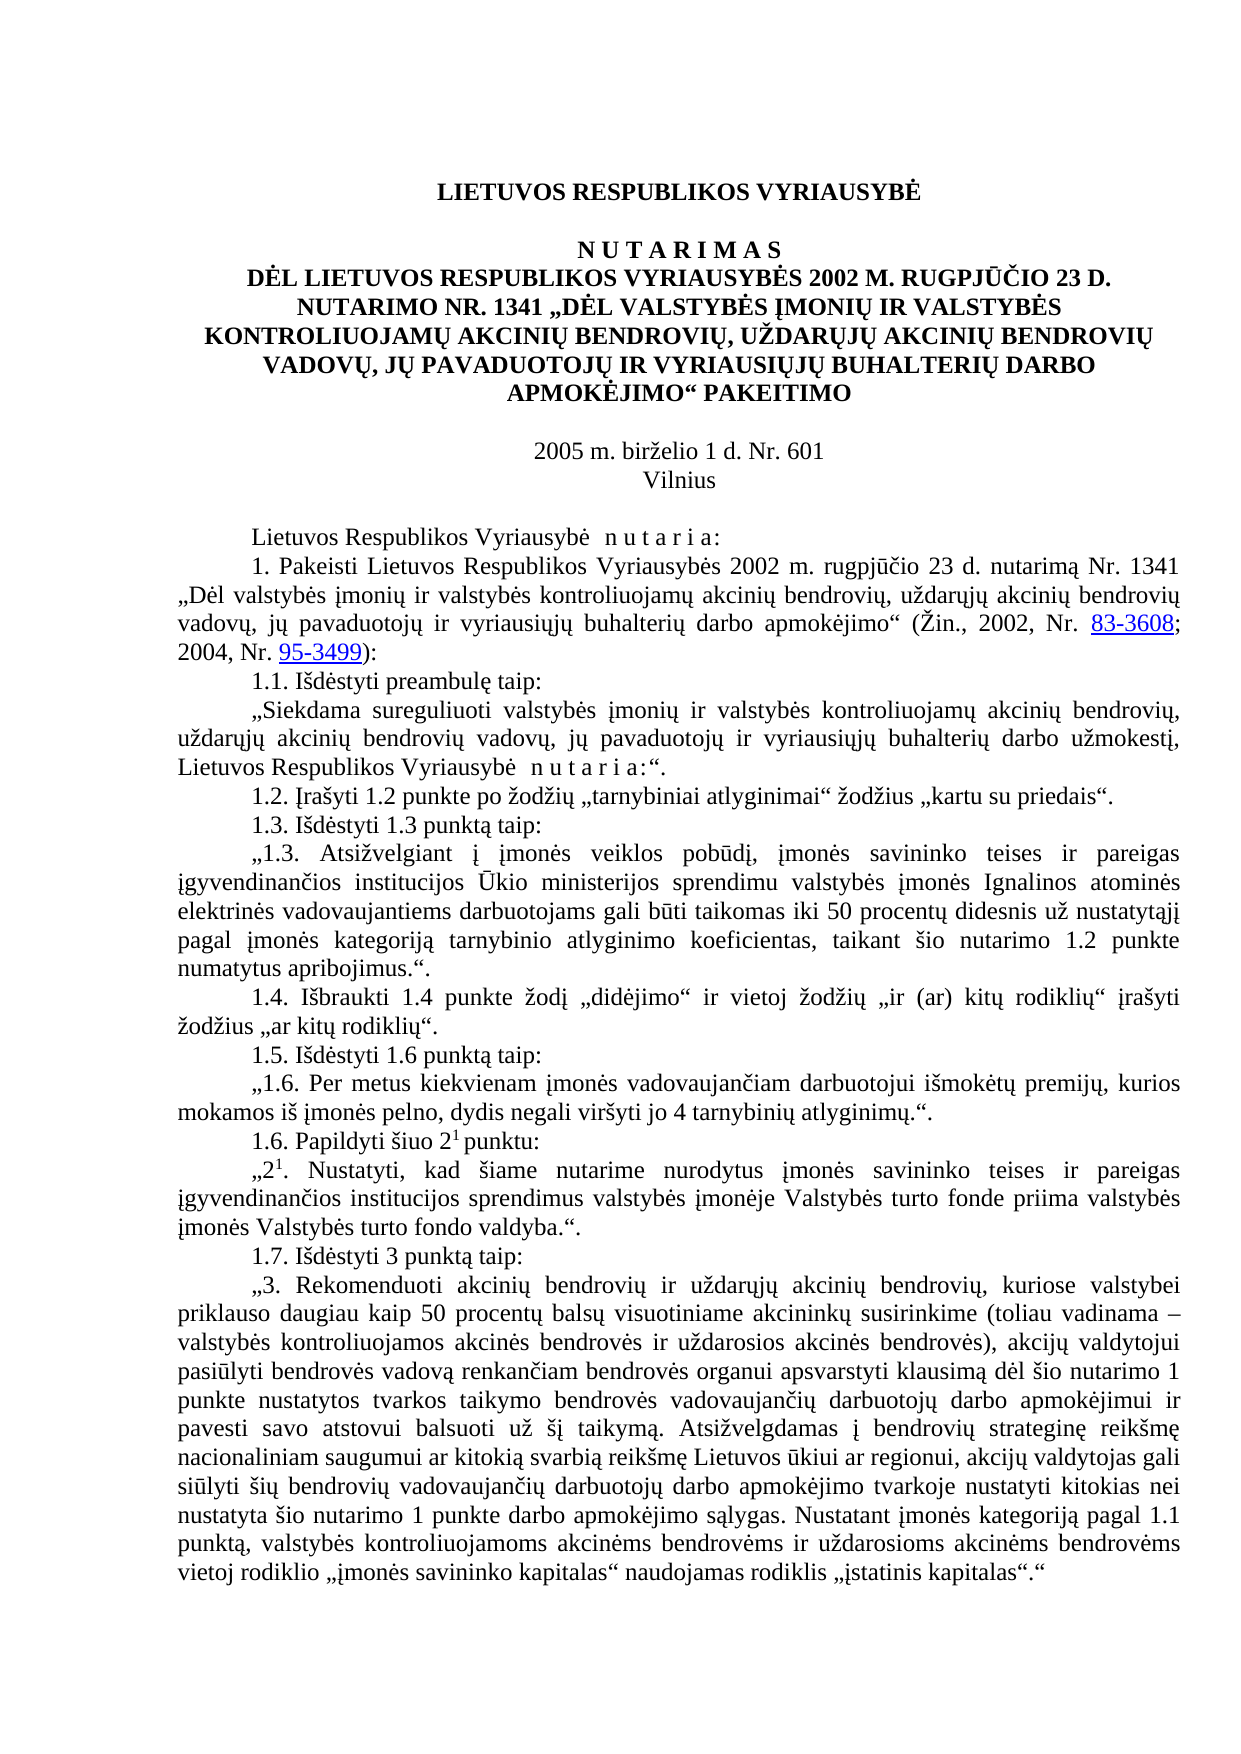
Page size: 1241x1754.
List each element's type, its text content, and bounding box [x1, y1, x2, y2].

text „21. Nustatyti, kad šiame nutarime nurodytus įmonės savininko teises ir pareigas įgyvendinančios institucijos sprendimus valstybės įmonėje Valstybės turto fonde priima valstybės įmonės Valstybės turto fondo valdyba.“. [177, 1155, 1181, 1241]
text 1.5. Išdėstyti 1.6 punktą taip: [177, 1040, 1181, 1068]
text Vilnius [177, 465, 1181, 493]
text 1.4. Išbraukti 1.4 punkte žodį „didėjimo“ ir vietoj žodžių „ir (ar) kitų rodiklių“ įrašyti žodžius „ar kitų rodiklių“. [177, 982, 1181, 1040]
text N U T A R I M A S [177, 235, 1181, 263]
text DĖL LIETUVOS RESPUBLIKOS VYRIAUSYBĖS 2002 M. RUGPJŪČIO 23 D. NUTARIMO NR. 1341 „DĖL VALSTYBĖS ĮMONIŲ IR VALSTYBĖS KONTROLIUOJAMŲ AKCINIŲ BENDROVIŲ, UŽDARŲJŲ AKCINIŲ BENDROVIŲ VADOVŲ, JŲ PAVADUOTOJŲ IR VYRIAUSIŲJŲ BUHALTERIŲ DARBO APMOKĖJIMO“ PAKEITIMO [177, 263, 1181, 407]
text „1.3. Atsižvelgiant į įmonės veiklos pobūdį, įmonės savininko teises ir pareigas įgyvendinančios institucijos Ūkio ministerijos sprendimu valstybės įmonės Ignalinos atominės elektrinės vadovaujantiems darbuotojams gali būti taikomas iki 50 procentų didesnis už nustatytąjį pagal įmonės kategoriją tarnybinio atlyginimo koeficientas, taikant šio nutarimo 1.2 punkte numatytus apribojimus.“. [177, 838, 1181, 982]
text „3. Rekomenduoti akcinių bendrovių ir uždarųjų akcinių bendrovių, kuriose valstybei priklauso daugiau kaip 50 procentų balsų visuotiniame akcininkų susirinkime (toliau vadinama – valstybės kontroliuojamos akcinės bendrovės ir uždarosios akcinės bendrovės), akcijų valdytojui pasiūlyti bendrovės vadovą renkančiam bendrovės organui apsvarstyti klausimą dėl šio nutarimo 1 punkte nustatytos tvarkos taikymo bendrovės vadovaujančių darbuotojų darbo apmokėjimui ir pavesti savo atstovui balsuoti už šį taikymą. Atsižvelgdamas į bendrovių strateginę reikšmę nacionaliniam saugumui ar kitokią svarbią reikšmę Lietuvos ūkiui ar regionui, akcijų valdytojas gali siūlyti šių bendrovių vadovaujančių darbuotojų darbo apmokėjimo tvarkoje nustatyti kitokias nei nustatyta šio nutarimo 1 punkte darbo apmokėjimo sąlygas. Nustatant įmonės kategoriją pagal 1.1 punktą, valstybės kontroliuojamoms akcinėms bendrovėms ir uždarosioms akcinėms bendrovėms vietoj rodiklio „įmonės savininko kapitalas“ naudojamas rodiklis „įstatinis kapitalas“.“ [177, 1270, 1181, 1586]
text 1.6. Papildyti šiuo 21 punktu: [177, 1126, 1181, 1155]
text LIETUVOS RESPUBLIKOS VYRIAUSYBĖ [177, 177, 1181, 206]
text 2005 m. birželio 1 d. Nr. 601 [177, 436, 1181, 465]
text 1. Pakeisti Lietuvos Respublikos Vyriausybės 2002 m. rugpjūčio 23 d. nutarimą Nr. 1341 „Dėl valstybės įmonių ir valstybės kontroliuojamų akcinių bendrovių, uždarųjų akcinių bendrovių vadovų, jų pavaduotojų ir vyriausiųjų buhalterių darbo apmokėjimo“ (Žin., 2002, Nr. 83-3608; 2004, Nr. 95-3499): [177, 551, 1181, 666]
text 1.7. Išdėstyti 3 punktą taip: [177, 1241, 1181, 1270]
text „Siekdama sureguliuoti valstybės įmonių ir valstybės kontroliuojamų akcinių bendrovių, uždarųjų akcinių bendrovių vadovų, jų pavaduotojų ir vyriausiųjų buhalterių darbo užmokestį, Lietuvos Respublikos Vyriausybė nutaria:“. [177, 695, 1181, 781]
text Lietuvos Respublikos Vyriausybė nutaria: [177, 522, 1181, 551]
text 1.2. Įrašyti 1.2 punkte po žodžių „tarnybiniai atlyginimai“ žodžius „kartu su priedais“. [177, 781, 1181, 810]
text 1.1. Išdėstyti preambulę taip: [177, 666, 1181, 695]
text „1.6. Per metus kiekvienam įmonės vadovaujančiam darbuotojui išmokėtų premijų, kurios mokamos iš įmonės pelno, dydis negali viršyti jo 4 tarnybinių atlyginimų.“. [177, 1068, 1181, 1126]
text 1.3. Išdėstyti 1.3 punktą taip: [177, 810, 1181, 838]
